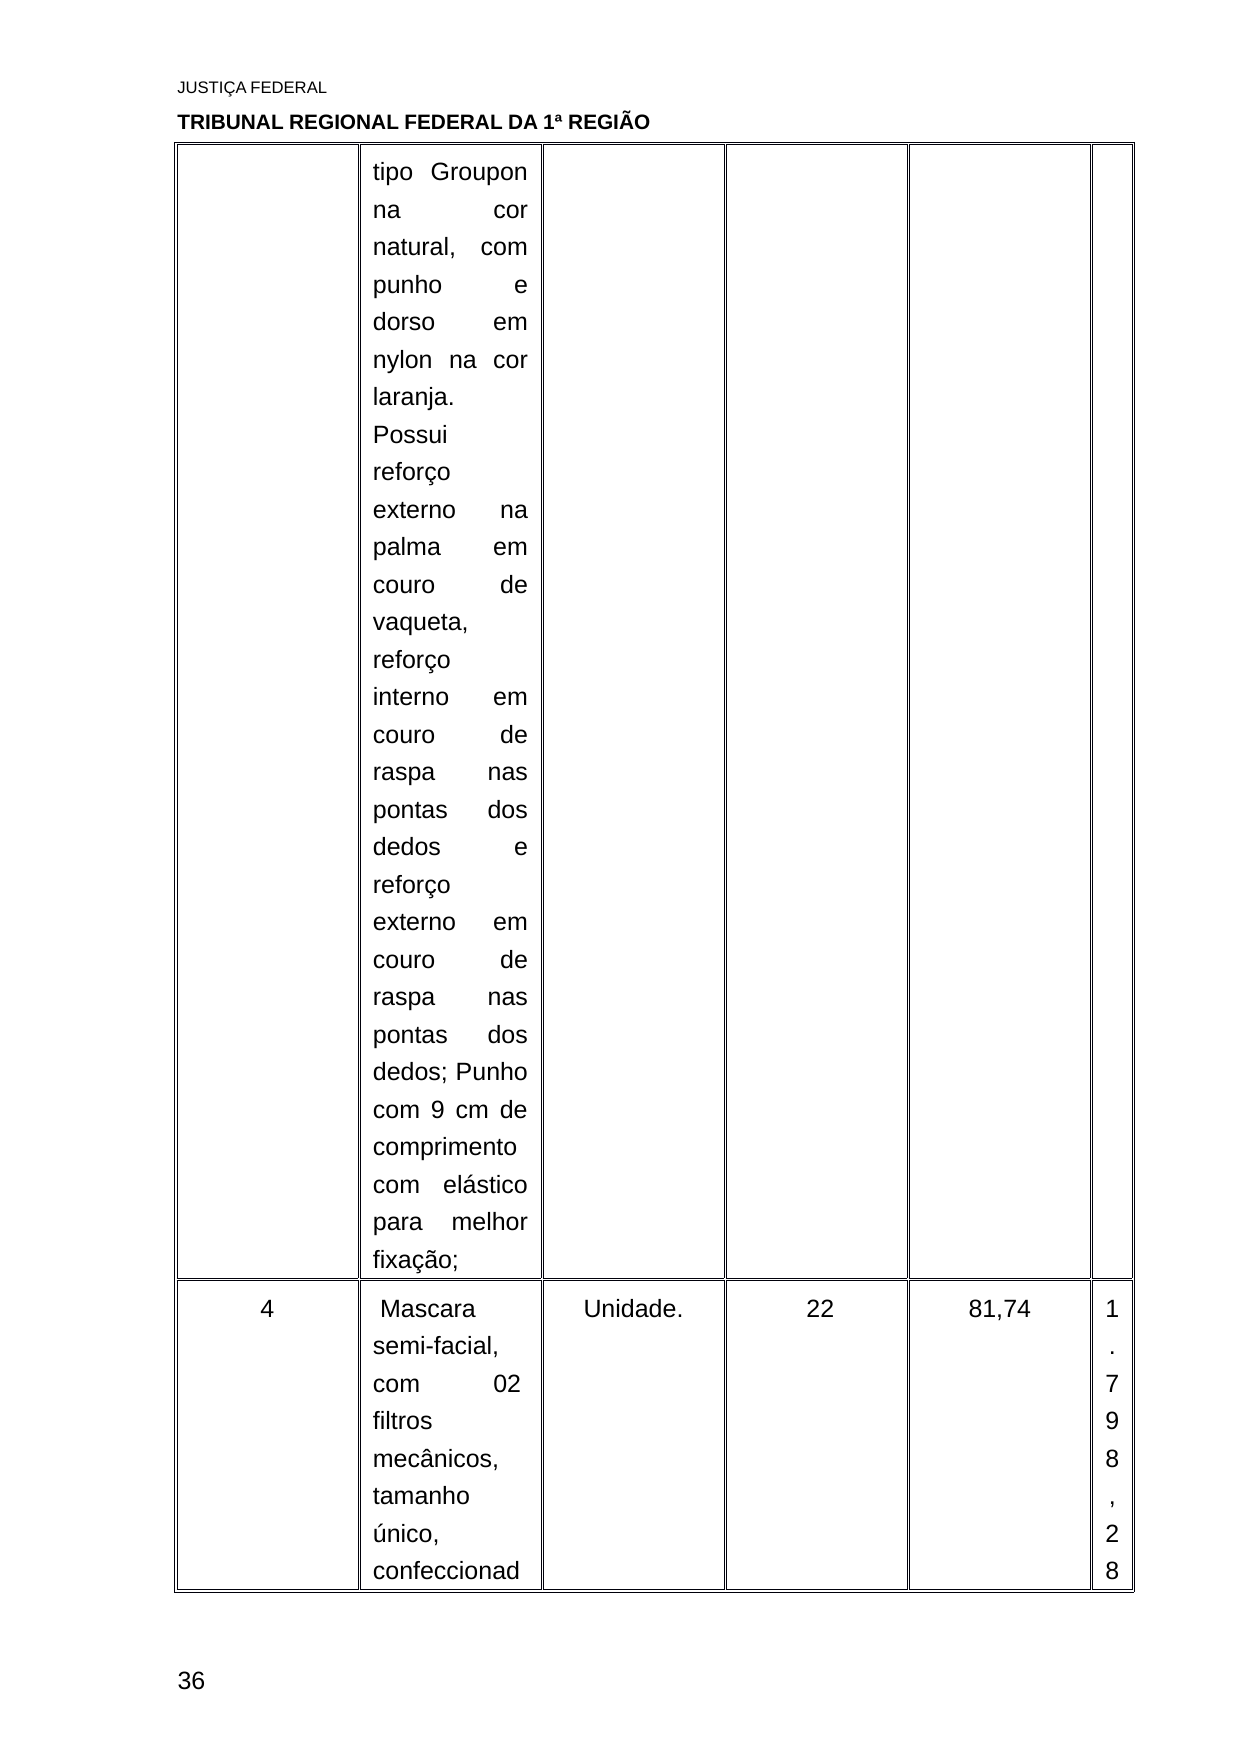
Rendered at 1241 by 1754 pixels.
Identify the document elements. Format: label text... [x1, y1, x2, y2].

table_cell [910, 145, 1090, 1278]
table_cell tipo Groupon na cor natural, com punho e dorso em nylon na cor laranja. Possui reforço externo na palma em couro de vaqueta, reforço interno em couro de raspa nas pontas dos dedos e reforço externo em couro de raspa nas pontas dos dedos; Punho com 9 cm de comprimento com elástico para melhor fixação; [361, 145, 541, 1278]
table_cell [1093, 145, 1132, 1278]
table_cell [178, 145, 358, 1278]
table_cell Mascara semi-facial, com 02 filtros mecânicos, tamanho único, confeccionado em elastômero na cor laranja, com borda interna; Nas laterais do corpo da peça, estão localizadas duas aberturas, uma de cada lado, nas quais são encaixados 02 (dois) dispositivos plásticos na cor preta, dotados de 01 (uma) válvula de inalação em sua parte traseira e de um sistema de encaixe tipo baioneta em sua parte dianteira, onde são fixados os filtros químicos ou a base de fixação para utilização dos filtros mecânicos. Ref.: Lumatox 720; 1) Filtro químico classe 1 – contra vapores orgânicos contra gases ácidos contra vapores orgânicos e gases ácidos contra formaldeído contra amônia e matilaminas; 2) Filtros mecânicos P1 e P2 – filtros classe P1, contra poeiras e névoas, filtros classe P2 contra poeiras, névoas e fumos. [361, 1281, 541, 1589]
table_cell 4 [178, 1281, 358, 1589]
table_cell Unidade. [544, 1281, 724, 1589]
table_cell 81,74 [910, 1281, 1090, 1589]
table_cell 1.798,28 [1093, 1281, 1132, 1589]
table_cell [727, 145, 907, 1278]
table_cell [544, 145, 724, 1278]
table_cell 22 [727, 1281, 907, 1589]
